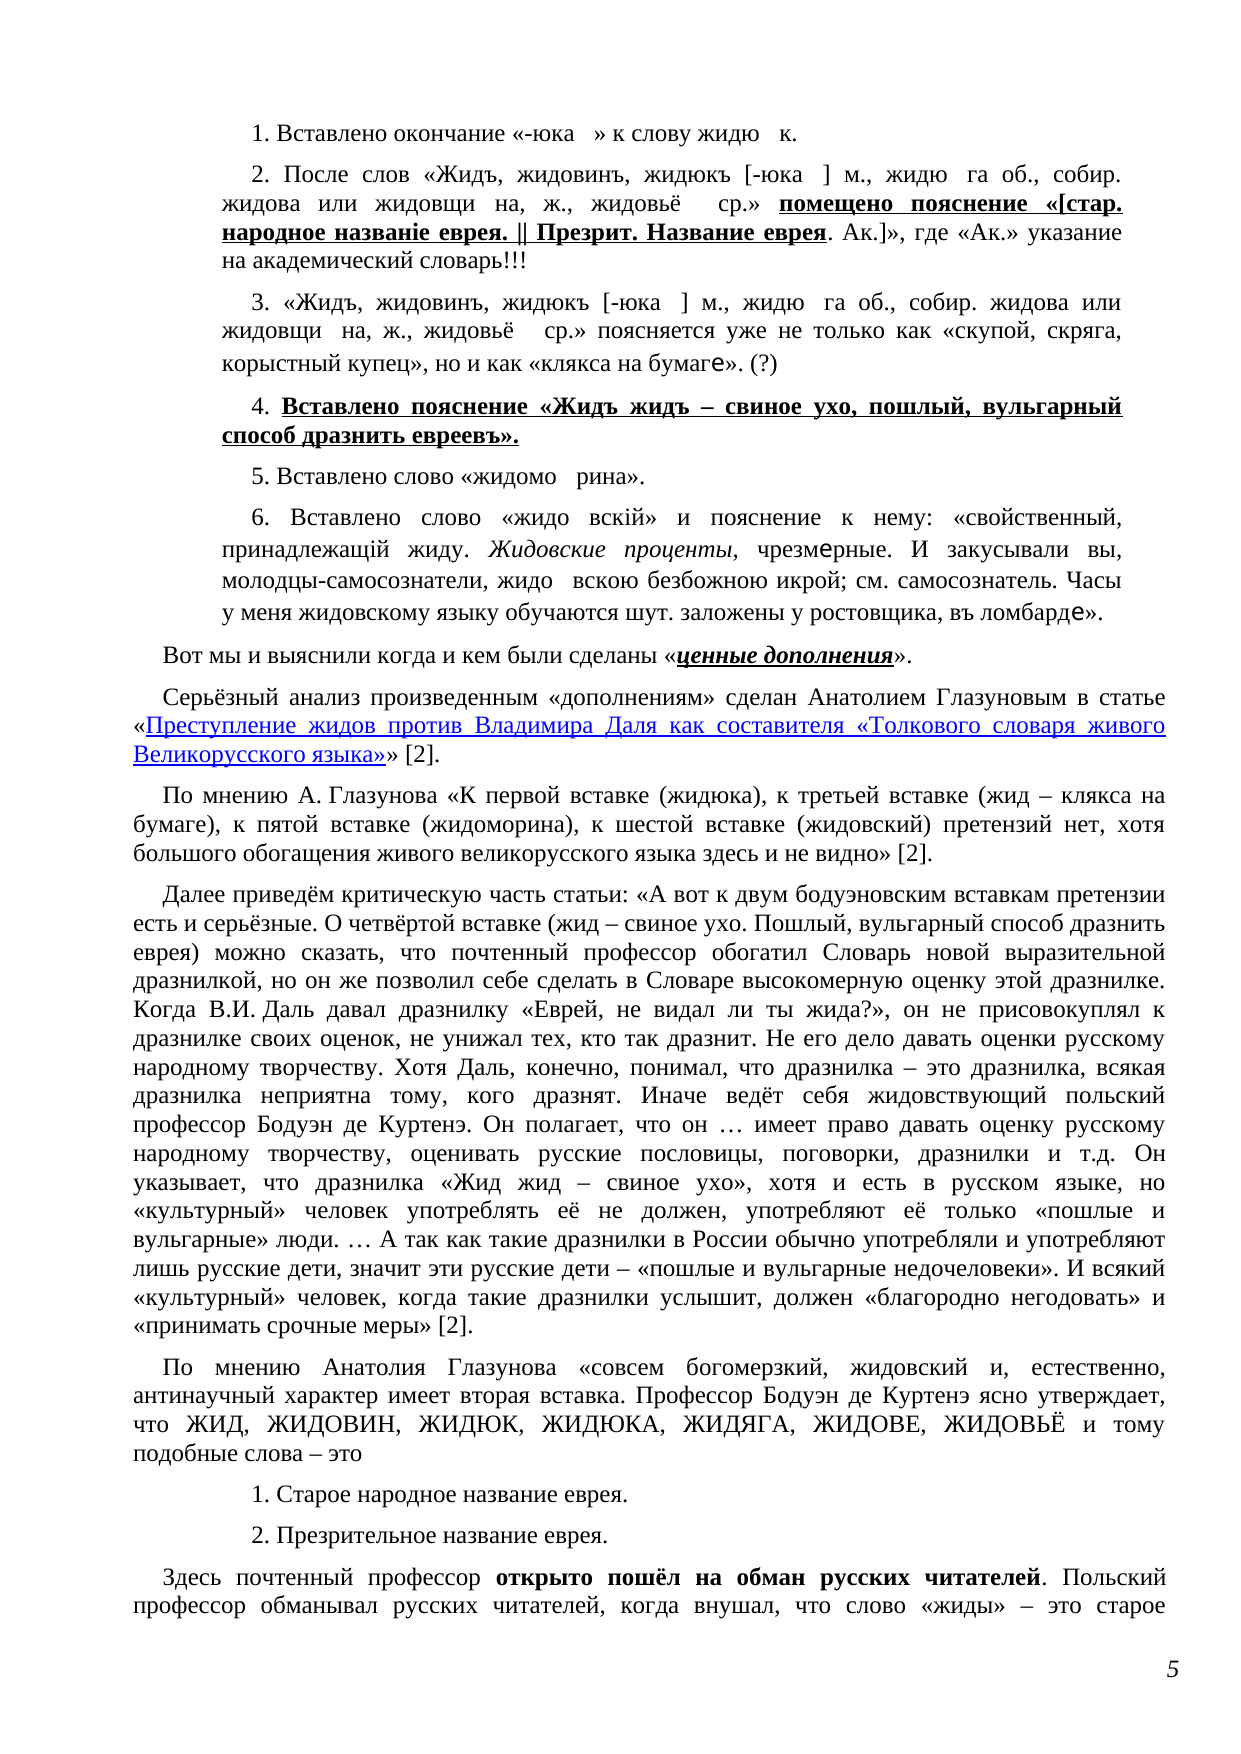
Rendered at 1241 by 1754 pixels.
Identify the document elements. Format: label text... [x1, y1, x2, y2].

text Вот мы и выяснили когда и кем были сделаны «ценные дополнения». [133, 640, 1167, 669]
text 1. Вставлено окончание «-юка» к слову жидюк. [222, 118, 1122, 147]
text По мнению Анатолия Глазунова «совсем богомерзкий, жидовский и, естественно, антинаучный характер имеет вторая вставка. Профессор Бодуэн де Куртенэ ясно утверждает, что ЖИД, ЖИДОВИН, ЖИДЮК, ЖИДЮКА, ЖИДЯГА, ЖИДОВЕ, ЖИДОВЬЁ и тому подобные слова – это [133, 1352, 1167, 1467]
text По мнению А. Глазунова «К первой вставке (жидюка), к третьей вставке (жид – клякса на бумаге), к пятой вставке (жидоморина), к шестой вставке (жидовский) претензий нет, хотя большого обогащения живого великорусского языка здесь и не видно» [2]. [133, 780, 1167, 867]
text Серьёзный анализ произведенным «дополнениям» сделан Анатолием Глазуновым в статье «Преступление жидов против Владимира Даля как составителя «Толкового словаря живого Великорусского языка»» [2]. [133, 682, 1167, 768]
text 4. Вставлено пояснение «Жидъ жидъ – свиное ухо, пошлый, вульгарный способ дразнить евреевъ». [222, 391, 1122, 448]
text Здесь почтенный профессор открыто пошёл на обман русских читателей. Польский профессор обманывал русских читателей, когда внушал, что слово «жиды» – это старое [133, 1562, 1167, 1619]
text 2. После слов «Жидъ, жидовинъ, жидюкъ [-юка] м., жидюга об., собир. жидова или жидовщина, ж., жидовьё ср.» помещено пояснение «[стар. народное названiе еврея. || Презрит. Название еврея. Ак.]», где «Ак.» указание на академический словарь!!! [222, 159, 1122, 274]
text 5. Вставлено слово «жидоморина». [222, 461, 1122, 490]
text 1. Старое народное название еврея. [222, 1479, 1167, 1508]
text 3. «Жидъ, жидовинъ, жидюкъ [-юка] м., жидюга об., собир. жидова или жидовщина, ж., жидовьё ср.» поясняется уже не только как «скупой, скряга, корыстный купец», но и как «клякса на бумаге». (?) [222, 287, 1122, 378]
text Далее приведём критическую часть статьи: «А вот к двум бодуэновским вставкам претензии есть и серьёзные. О четвёртой вставке (жид – свиное ухо. Пошлый, вульгарный способ дразнить еврея) можно сказать, что почтенный профессор обогатил Словарь новой выразительной дразнилкой, но он же позволил себе сделать в Словаре высокомерную оценку этой дразнилке. Когда В.И. Даль давал дразнилку «Еврей, не видал ли ты жида?», он не присовокуплял к дразнилке своих оценок, не унижал тех, кто так дразнит. Не его дело давать оценки русскому народному творчеству. Хотя Даль, конечно, понимал, что дразнилка – это дразнилка, всякая дразнилка неприятна тому, кого дразнят. Иначе ведёт себя жидовствующий польский профессор Бодуэн де Куртенэ. Он полагает, что он … имеет право давать оценку русскому народному творчеству, оценивать русские пословицы, поговорки, дразнилки и т.д. Он указывает, что дразнилка «Жид жид – свиное ухо», хотя и есть в русском языке, но «культурный» человек употреблять её не должен, употребляют её только «пошлые и вульгарные» люди. … А так как такие дразнилки в России обычно употребляли и употребляют лишь русские дети, значит эти русские дети – «пошлые и вульгарные недочеловеки». И всякий «культурный» человек, когда такие дразнилки услышит, должен «благородно негодовать» и «принимать срочные меры» [2]. [133, 879, 1167, 1339]
text 6. Вставлено слово «жидовскiй» и пояснение к нему: «свойственный, принадлежащiй жиду. Жидовские проценты, чрезмерные. И закусывали вы, молодцы-самосознатели, жидовскою безбожною икрой; см. самосознатель. Часы у меня жидовскому языку обучаются шут. заложены у ростовщика, въ ломбарде». [222, 502, 1122, 628]
text 2. Презрительное название еврея. [222, 1520, 1167, 1549]
